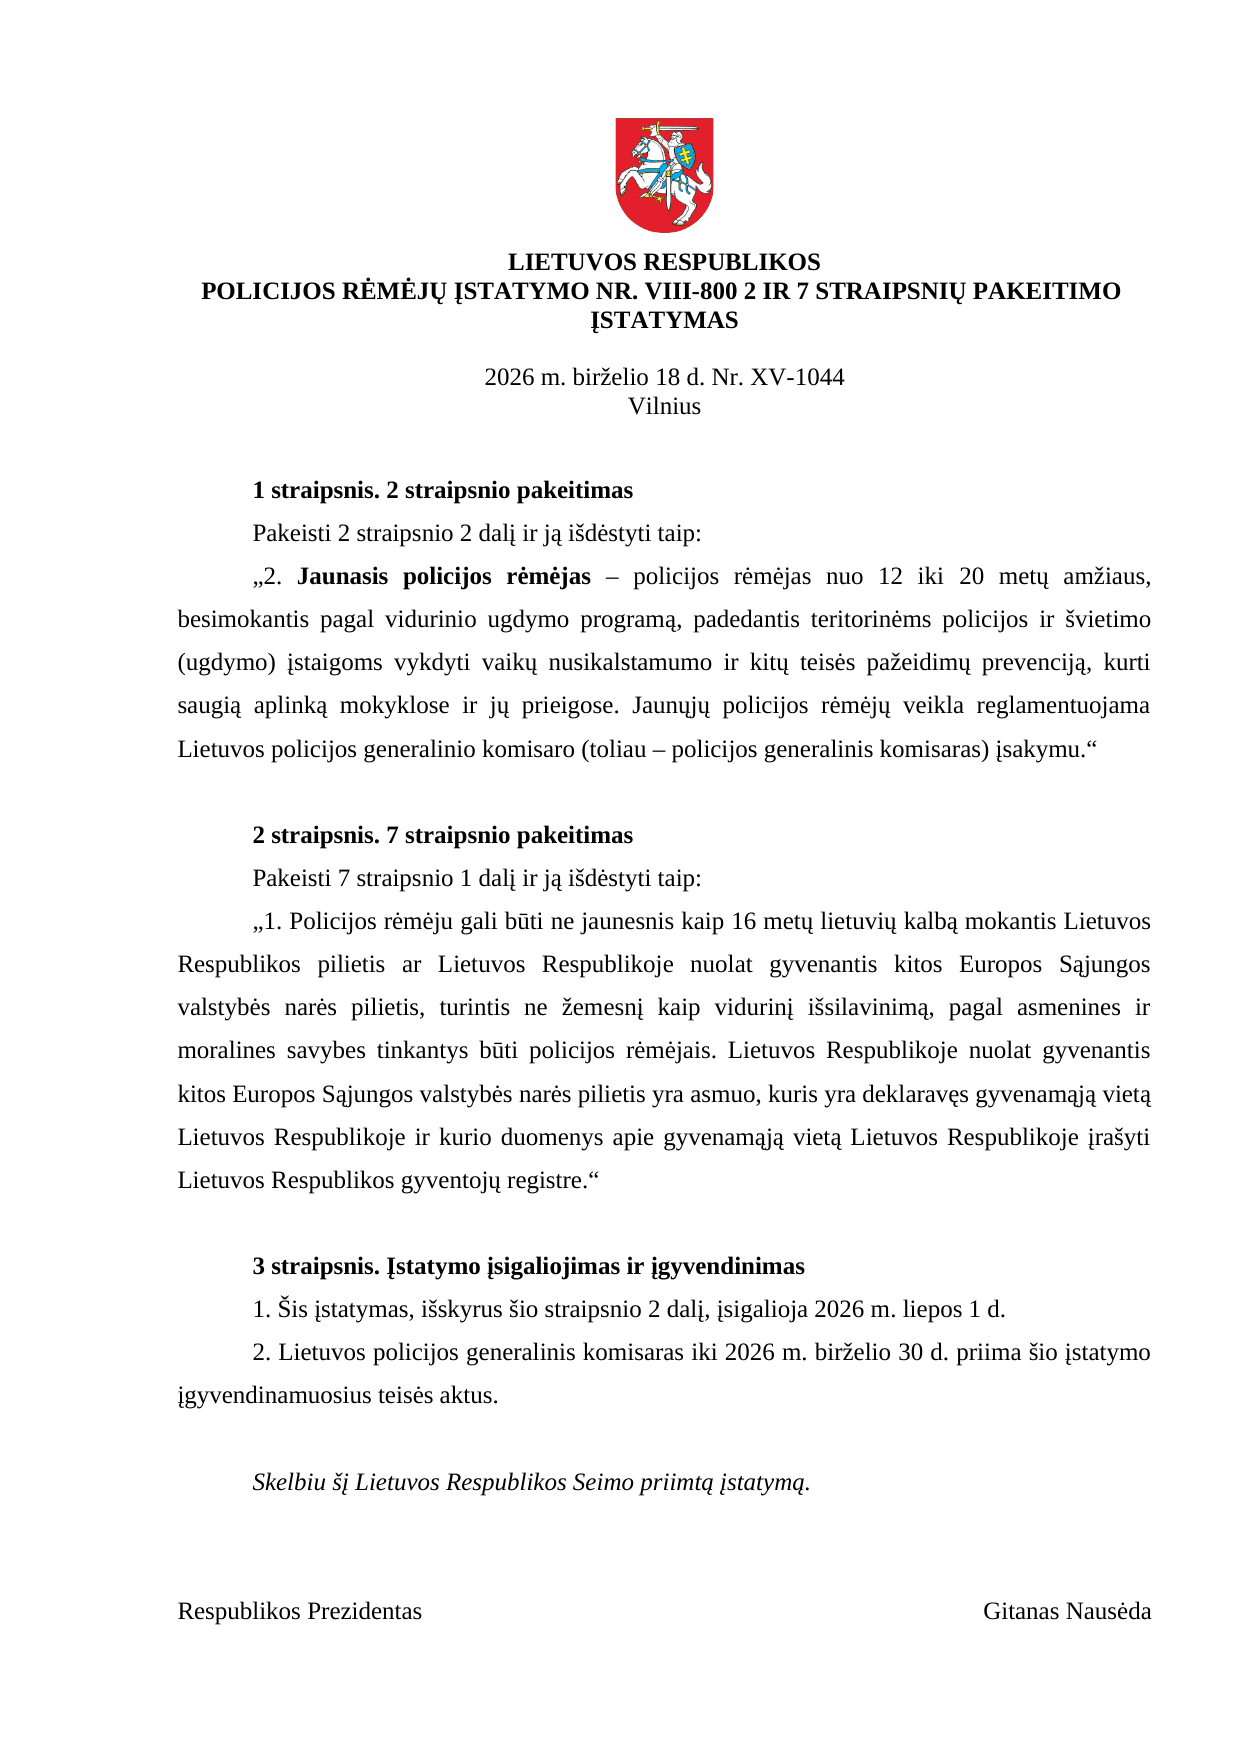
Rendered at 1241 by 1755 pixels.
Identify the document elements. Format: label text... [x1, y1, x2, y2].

text 2026 m. birželio 18 d. Nr. XV-1044 [177, 362, 1152, 391]
text ĮSTATYMAS [177, 305, 1152, 333]
text 2 straipsnis. 7 straipsnio pakeitimas [177, 820, 1152, 849]
text LIETUVOS RESPUBLIKOS [177, 247, 1152, 276]
text 2. Lietuvos policijos generalinis komisaras iki 2026 m. birželio 30 d. priima šio įstatymo įgyvendinamuosius teisės aktus. [177, 1337, 1152, 1409]
text 1 straipsnis. 2 straipsnio pakeitimas [177, 475, 1152, 504]
text 1. Šis įstatymas, išskyrus šio straipsnio 2 dalį, įsigalioja 2026 m. liepos 1 d. [177, 1294, 1152, 1323]
text Vilnius [177, 391, 1152, 420]
text 3 straipsnis. Įstatymo įsigaliojimas ir įgyvendinimas [177, 1251, 1152, 1280]
text „1. Policijos rėmėju gali būti ne jaunesnis kaip 16 metų lietuvių kalbą mokantis Lietuvos Respublikos pilietis ar Lietuvos Respublikoje nuolat gyvenantis kitos Europos Sąjungos valstybės narės pilietis, turintis ne žemesnį kaip vidurinį išsilavinimą, pagal asmenines ir moralines savybes tinkantys būti policijos rėmėjais. Lietuvos Respublikoje nuolat gyvenantis kitos Europos Sąjungos valstybės narės pilietis yra asmuo, kuris yra deklaravęs gyvenamąją vietą Lietuvos Respublikoje ir kurio duomenys apie gyvenamąją vietą Lietuvos Respublikoje įrašyti Lietuvos Respublikos gyventojų registre.“ [177, 906, 1152, 1194]
text Pakeisti 7 straipsnio 1 dalį ir ją išdėstyti taip: [177, 863, 1152, 892]
text Skelbiu šį Lietuvos Respublikos Seimo priimtą įstatymą. [177, 1467, 1152, 1496]
text „2. Jaunasis policijos rėmėjas – policijos rėmėjas nuo 12 iki 20 metų amžiaus, besimokantis pagal vidurinio ugdymo programą, padedantis teritorinėms policijos ir švietimo (ugdymo) įstaigoms vykdyti vaikų nusikalstamumo ir kitų teisės pažeidimų prevenciją, kurti saugią aplinką mokyklose ir jų prieigose. Jaunųjų policijos rėmėjų veikla reglamentuojama Lietuvos policijos generalinio komisaro (toliau – policijos generalinis komisaras) įsakymu.“ [177, 561, 1152, 762]
text Respublikos Prezidentas Gitanas Nausėda [177, 1596, 1152, 1625]
text POLICIJOS RĖMĖJŲ ĮSTATYMO NR. VIII-800 2 IR 7 STRAIPSNIŲ PAKEITIMO [177, 276, 1152, 305]
text Pakeisti 2 straipsnio 2 dalį ir ją išdėstyti taip: [177, 518, 1152, 547]
